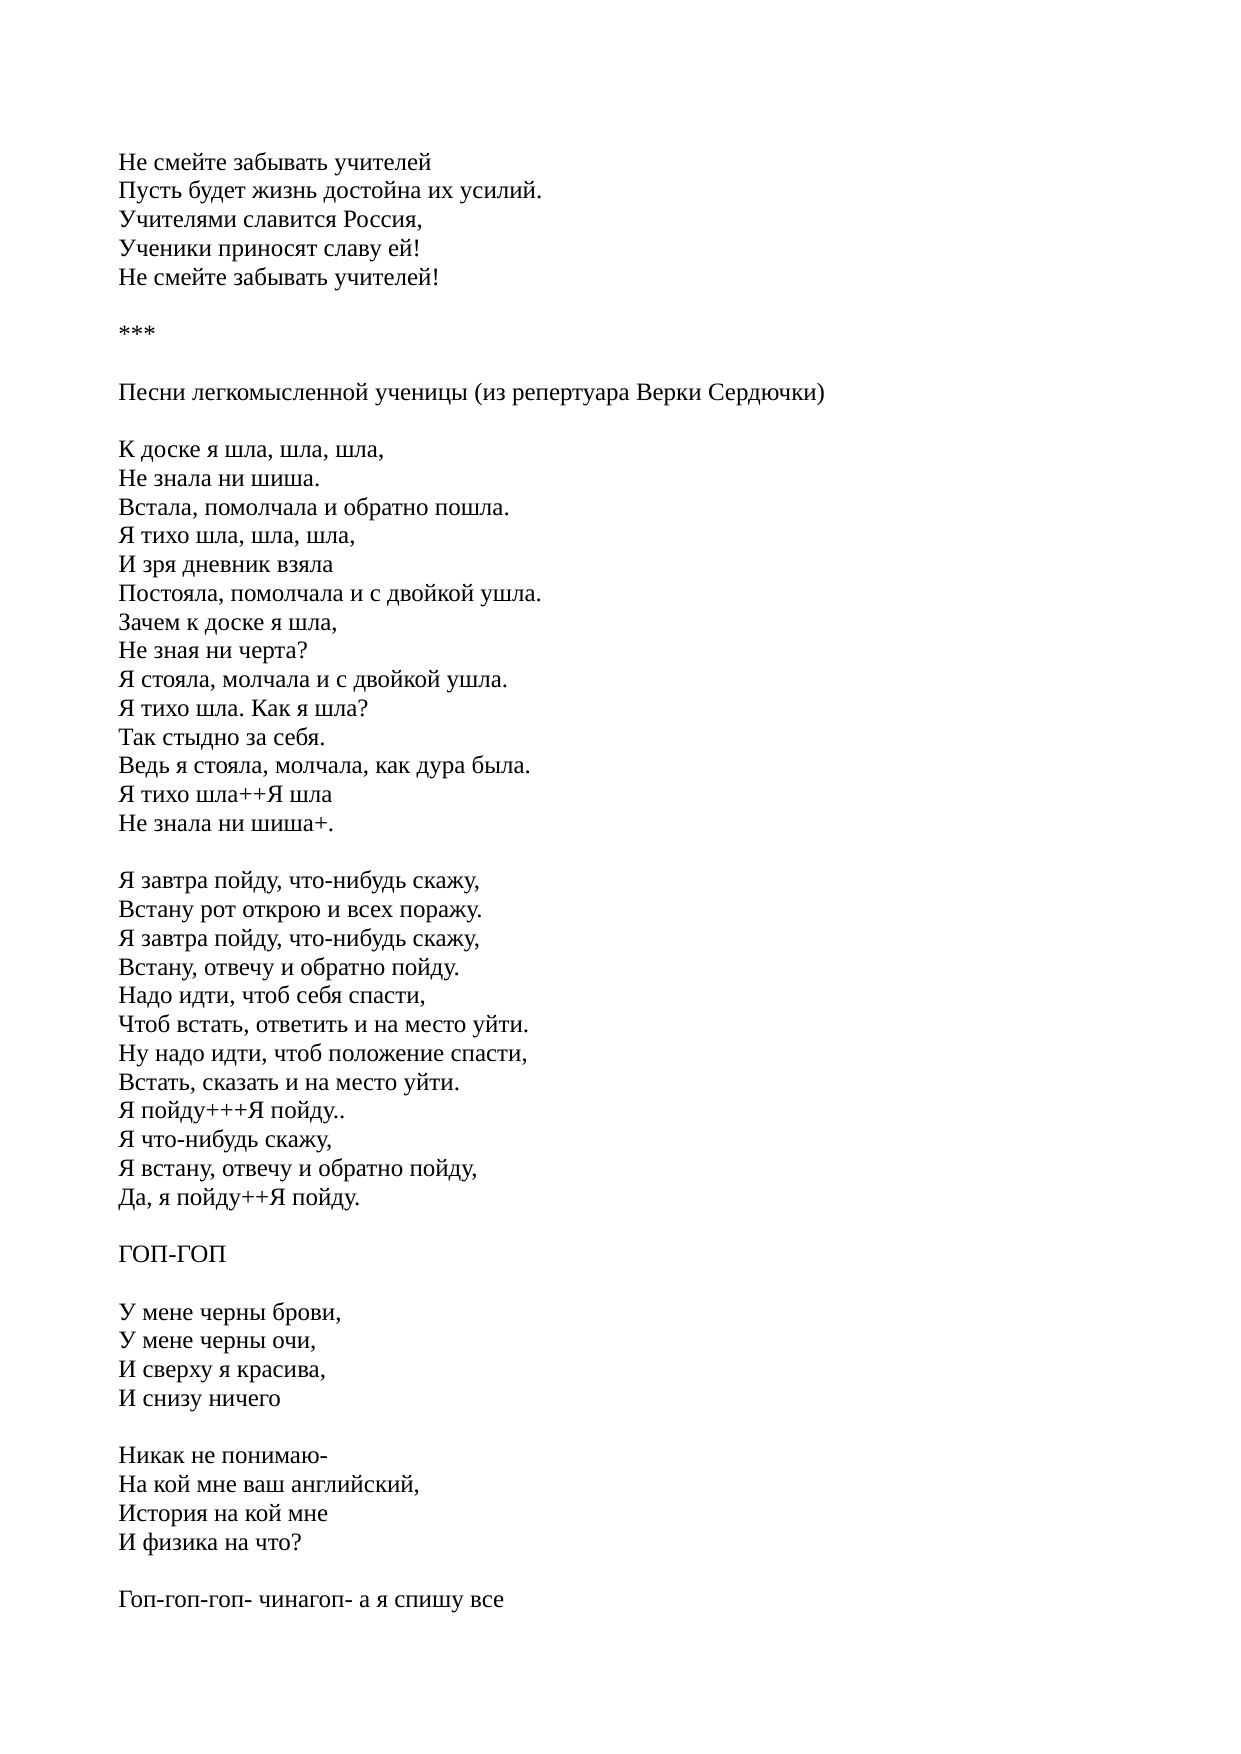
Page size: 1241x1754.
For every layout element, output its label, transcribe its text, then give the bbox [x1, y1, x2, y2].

text Не смейте забывать учителей Пусть будет жизнь достойна их усилий. Учителями славится Россия, Ученики приносят славу ей! Не смейте забывать учителей! *** Песни легкомысленной ученицы (из репертуара Верки Сердючки) К доске я шла, шла, шла, Не знала ни шиша. Встала, помолчала и обратно пошла. Я тихо шла, шла, шла, И зря дневник взяла Постояла, помолчала и с двойкой ушла. Зачем к доске я шла, Не зная ни черта? Я стояла, молчала и с двойкой ушла. Я тихо шла. Как я шла? Так стыдно за себя. Ведь я стояла, молчала, как дура была. Я тихо шла++Я шла Не знала ни шиша+. Я завтра пойду, что-нибудь скажу, Встану рот открою и всех поражу. Я завтра пойду, что-нибудь скажу, Встану, отвечу и обратно пойду. Надо идти, чтоб себя спасти, Чтоб встать, ответить и на место уйти. Ну надо идти, чтоб положение спасти, Встать, сказать и на место уйти. Я пойду+++Я пойду.. Я что-нибудь скажу, Я встану, отвечу и обратно пойду, Да, я пойду++Я пойду. ГОП-ГОП У мене черны брови, У мене черны очи, И сверху я красива, И снизу ничего Никак не понимаю- На кой мне ваш английский, История на кой мне И физика на что? Гоп-гоп-гоп- чинагоп- а я спишу все [118, 118, 1122, 1613]
